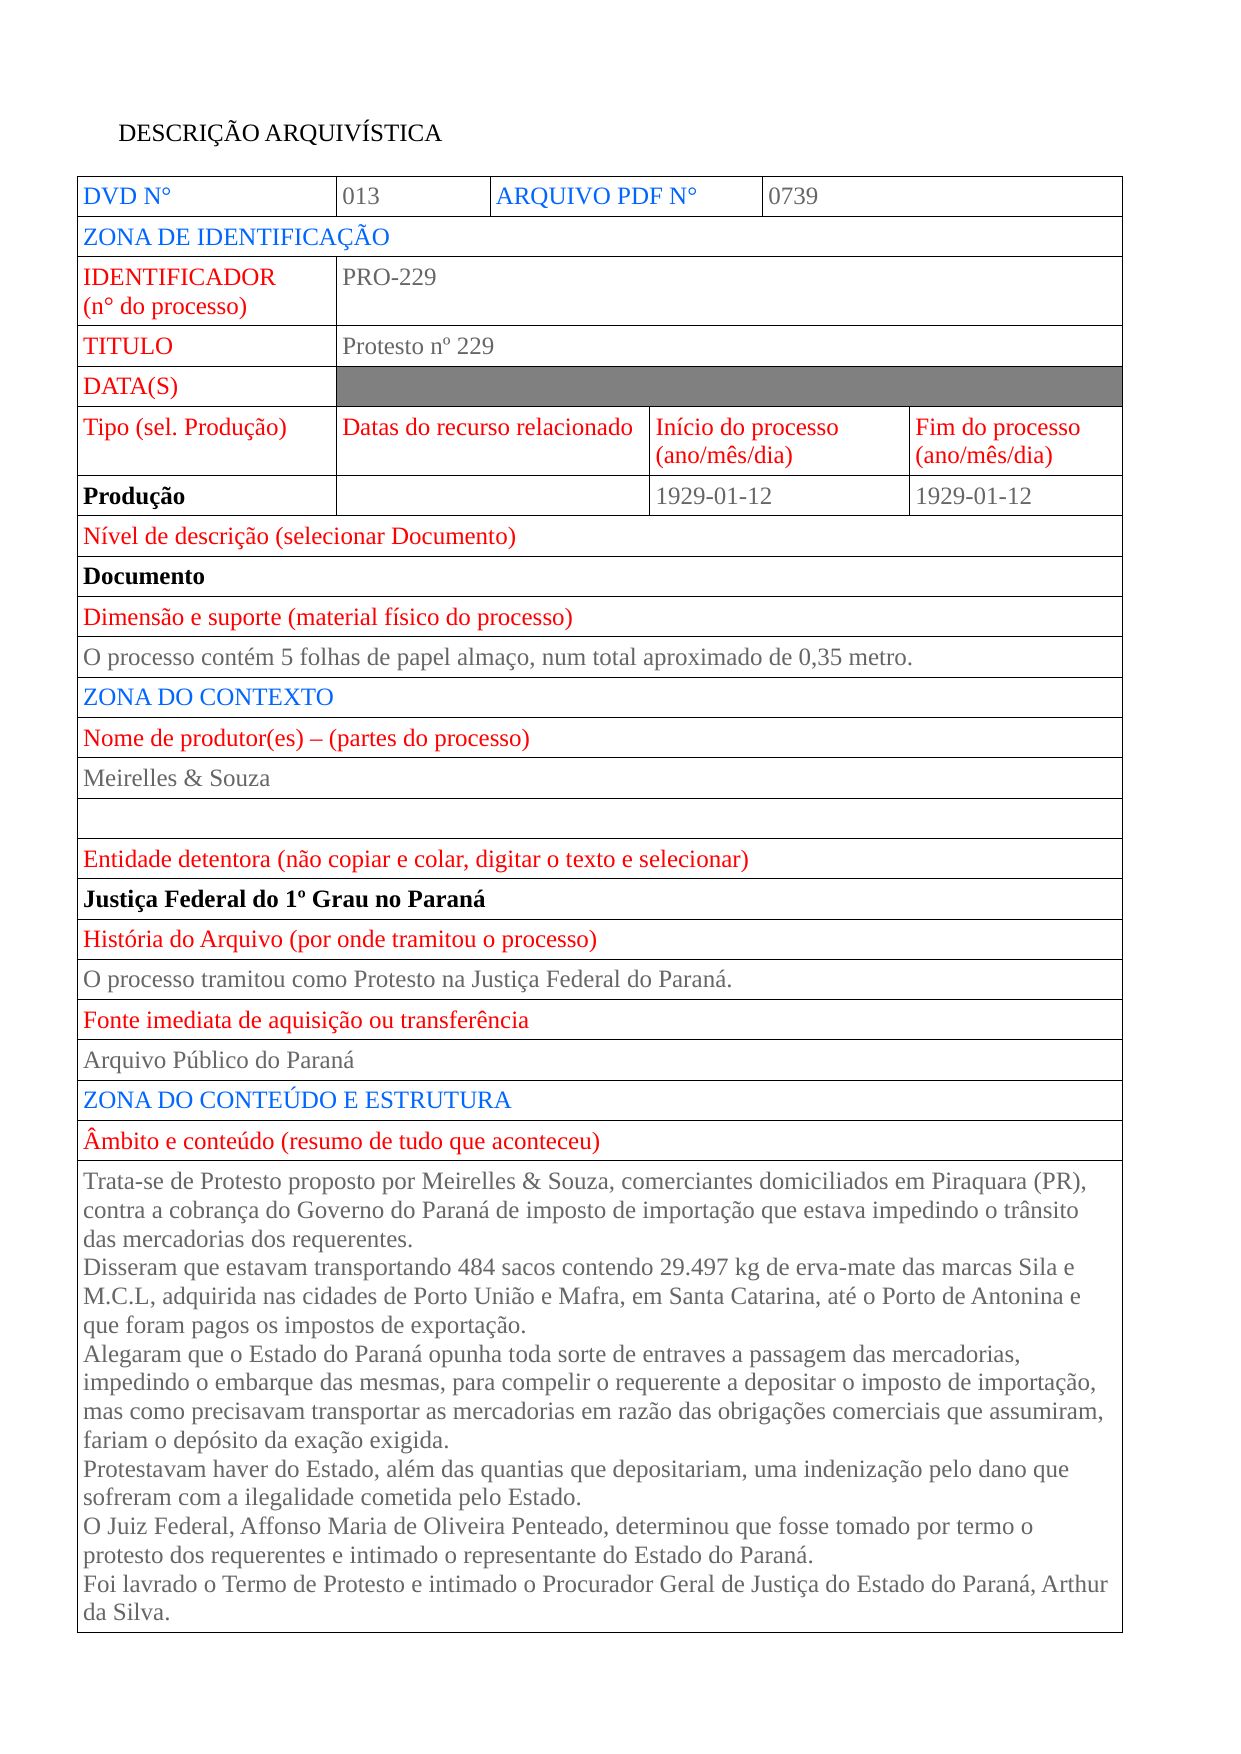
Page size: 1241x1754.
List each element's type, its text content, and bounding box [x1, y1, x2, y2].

table_cell Nível de descrição (selecionar Documento) [78, 516, 1122, 556]
table_cell DATA(S) [78, 367, 336, 406]
table_cell ZONA DO CONTEXTO [78, 678, 1122, 717]
table_cell Protesto nº 229 [337, 326, 1122, 366]
table_cell Meirelles & Souza [78, 758, 1122, 797]
table_header DVD N° [78, 177, 336, 216]
table_cell Justiça Federal do 1º Grau no Paraná [78, 879, 1122, 918]
table_cell IDENTIFICADOR (n° do processo) [78, 257, 336, 325]
table_header 013 [337, 177, 490, 216]
table_cell O processo contém 5 folhas de papel almaço, num total aproximado de 0,35 metro. [78, 637, 1122, 677]
table_cell Produção [78, 476, 336, 515]
table_cell Dimensão e suporte (material físico do processo) [78, 597, 1122, 636]
table_cell Nome de produtor(es) – (partes do processo) [78, 718, 1122, 757]
table_cell Documento [78, 557, 1122, 596]
table_header 0739 [763, 177, 1122, 216]
table_cell [337, 476, 649, 515]
table_cell O processo tramitou como Protesto na Justiça Federal do Paraná. [78, 960, 1122, 999]
text DESCRIÇÃO ARQUIVÍSTICA [118, 118, 1122, 147]
table_cell PRO-229 [337, 257, 1122, 325]
table_cell Fim do processo (ano/mês/dia) [910, 407, 1122, 475]
table_cell Início do processo (ano/mês/dia) [650, 407, 909, 475]
table_cell ZONA DE IDENTIFICAÇÃO [78, 217, 1122, 256]
table_cell Trata-se de Protesto proposto por Meirelles & Souza, comerciantes domiciliados em Piraquara (PR), contra a cobrança do Governo do Paraná de imposto de importação que estava impedindo o trânsito das mercadorias dos requerentes. Disseram que estavam transportando 484 sacos contendo 29.497 kg de erva-mate das marcas Sila e M.C.L, adquirida nas cidades de Porto União e Mafra, em Santa Catarina, até o Porto de Antonina e que foram pagos os impostos de exportação. Alegaram que o Estado do Paraná opunha toda sorte de entraves a passagem das mercadorias, impedindo o embarque das mesmas, para compelir o requerente a depositar o imposto de importação, mas como precisavam transportar as mercadorias em razão das obrigações comerciais que assumiram, fariam o depósito da exação exigida. Protestavam haver do Estado, além das quantias que depositariam, uma indenização pelo dano que sofreram com a ilegalidade cometida pelo Estado. O Juiz Federal, Affonso Maria de Oliveira Penteado, determinou que fosse tomado por termo o protesto dos requerentes e intimado o representante do Estado do Paraná. Foi lavrado o Termo de Protesto e intimado o Procurador Geral de Justiça do Estado do Paraná, Arthur da Silva. [78, 1161, 1122, 1632]
table_cell Entidade detentora (não copiar e colar, digitar o texto e selecionar) [78, 839, 1122, 878]
table_cell TITULO [78, 326, 336, 366]
table_cell ZONA DO CONTEÚDO E ESTRUTURA [78, 1081, 1122, 1120]
table_cell 1929-01-12 [650, 476, 909, 515]
table_cell Datas do recurso relacionado [337, 407, 649, 475]
table_cell [78, 799, 1122, 838]
table_cell 1929-01-12 [910, 476, 1122, 515]
table_cell História do Arquivo (por onde tramitou o processo) [78, 920, 1122, 959]
table_header ARQUIVO PDF N° [491, 177, 762, 216]
table_cell [337, 367, 1122, 406]
table_cell Tipo (sel. Produção) [78, 407, 336, 475]
table_cell Âmbito e conteúdo (resumo de tudo que aconteceu) [78, 1121, 1122, 1160]
table_cell Fonte imediata de aquisição ou transferência [78, 1000, 1122, 1039]
table_cell Arquivo Público do Paraná [78, 1040, 1122, 1080]
